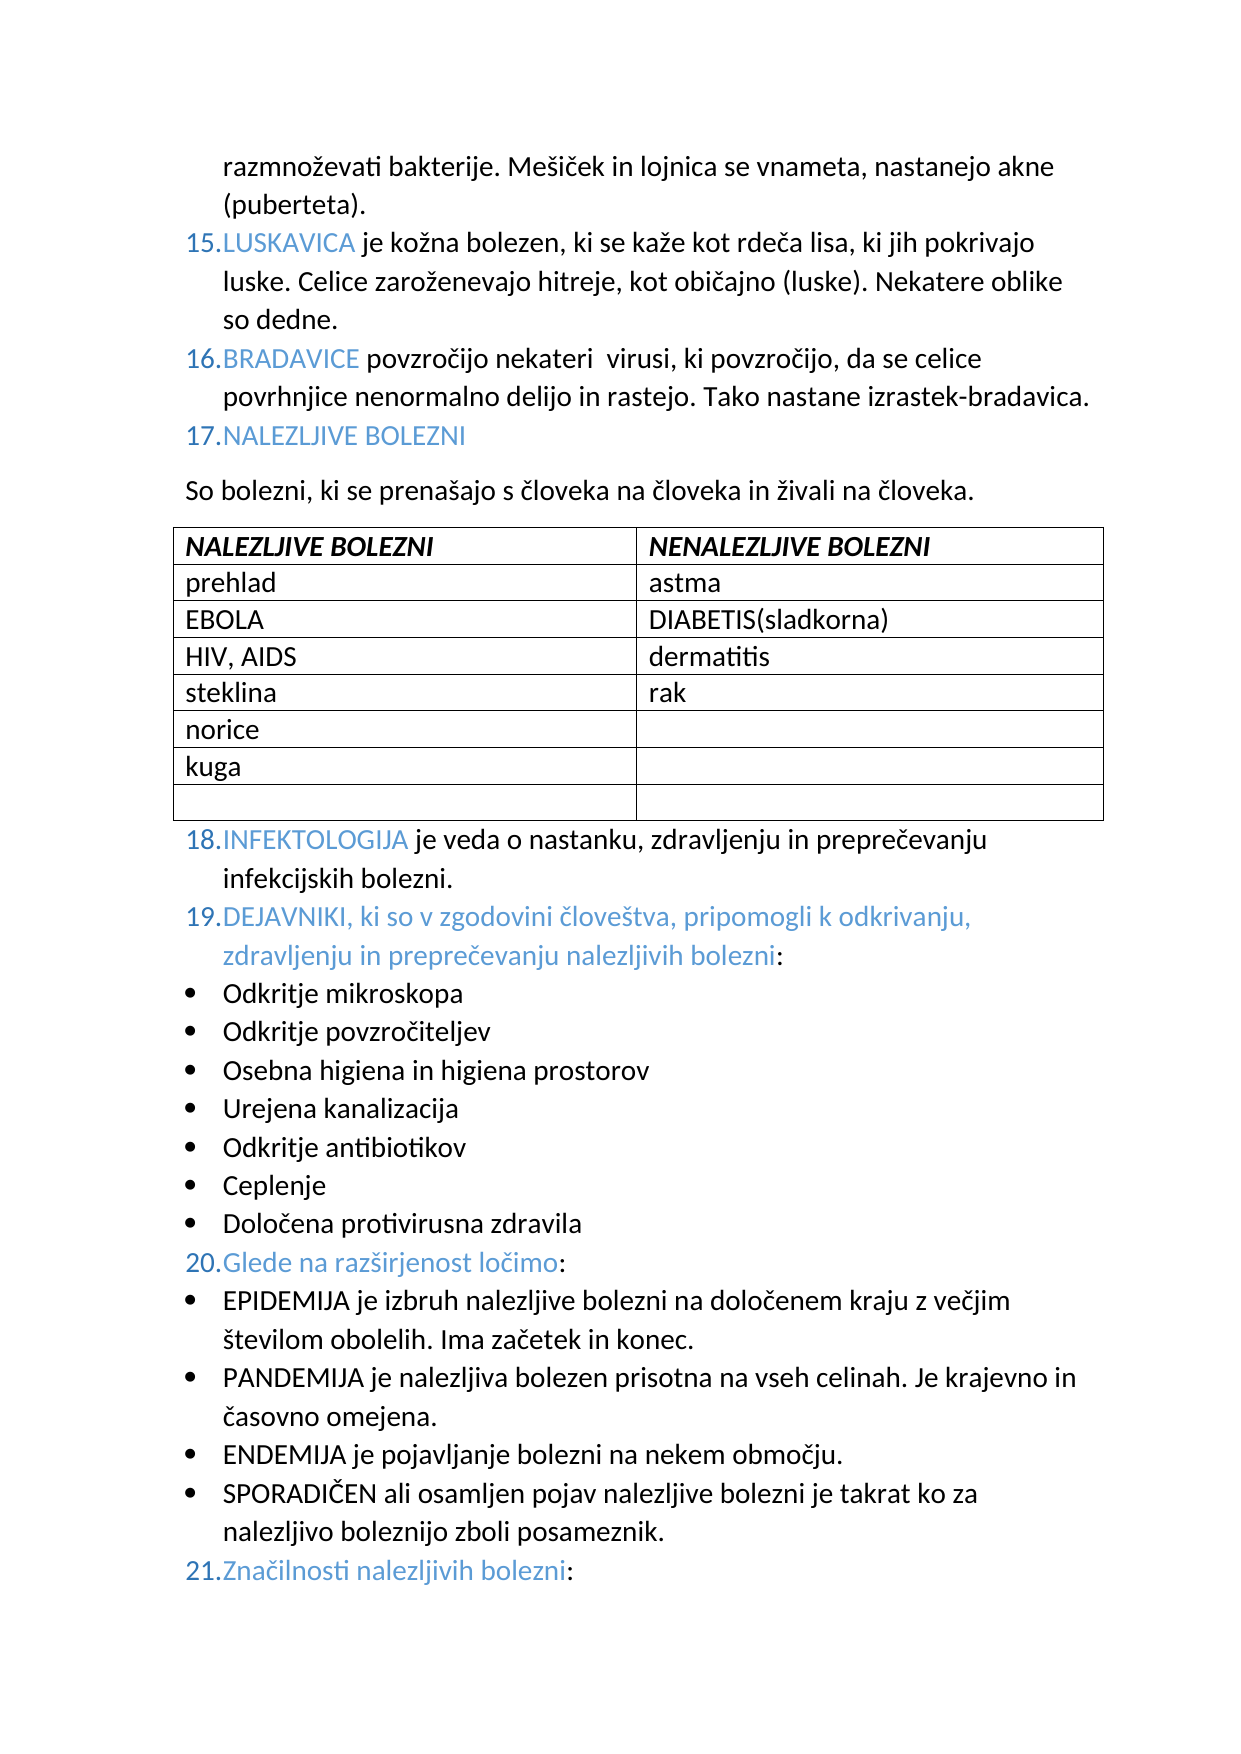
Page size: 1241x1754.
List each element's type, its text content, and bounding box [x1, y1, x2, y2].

table_header NENALEZLJIVE BOLEZNI [637, 528, 1103, 563]
text So bolezni, ki se prenašajo s človeka na človeka in živali na človeka. [185, 472, 1093, 507]
list SPORADIČEN ali osamljen pojav nalezljive bolezni je takrat ko za nalezljivo boleznijo zboli posameznik. [185, 1475, 1093, 1549]
table_cell HIV, AIDS [174, 638, 636, 673]
list INFEKTOLOGIJA je veda o nastanku, zdravljenju in preprečevanju infekcijskih bolezni. [185, 821, 1093, 895]
list BRADAVICE povzročijo nekateri virusi, ki povzročijo, da se celice povrhnjice nenormalno delijo in rastejo. Tako nastane izrastek-bradavica. [185, 340, 1093, 414]
list Glede na razširjenost ločimo: [185, 1244, 1093, 1280]
list Ceplenje [185, 1167, 1093, 1203]
table_cell prehlad [174, 565, 636, 600]
list LUSKAVICA je kožna bolezen, ki se kaže kot rdeča lisa, ki jih pokrivajo luske. Celice zaroženevajo hitreje, kot običajno (luske). Nekatere oblike so dedne. [185, 224, 1093, 337]
table_cell [637, 711, 1103, 747]
list ENDEMIJA je pojavljanje bolezni na nekem območju. [185, 1436, 1093, 1472]
list PANDEMIJA je nalezljiva bolezen prisotna na vseh celinah. Je krajevno in časovno omejena. [185, 1359, 1093, 1433]
table_cell kuga [174, 748, 636, 783]
list razmnoževati bakterije. Mešiček in lojnica se vnameta, nastanejo akne (puberteta). [185, 148, 1093, 222]
table_cell steklina [174, 675, 636, 710]
table_cell norice [174, 711, 636, 747]
list Značilnosti nalezljivih bolezni: [185, 1552, 1093, 1587]
table_cell astma [637, 565, 1103, 600]
table_cell EBOLA [174, 601, 636, 637]
list Odkritje povzročiteljev [185, 1013, 1093, 1049]
list Osebna higiena in higiena prostorov [185, 1052, 1093, 1087]
table_cell [637, 785, 1103, 820]
list EPIDEMIJA je izbruh nalezljive bolezni na določenem kraju z večjim številom obolelih. Ima začetek in konec. [185, 1282, 1093, 1357]
list Urejena kanalizacija [185, 1090, 1093, 1126]
table_header NALEZLJIVE BOLEZNI [174, 528, 636, 563]
list Odkritje antibiotikov [185, 1129, 1093, 1164]
table_cell DIABETIS(sladkorna) [637, 601, 1103, 637]
list NALEZLJIVE BOLEZNI [185, 417, 1093, 452]
table_cell [637, 748, 1103, 783]
table_cell rak [637, 675, 1103, 710]
list Določena protivirusna zdravila [185, 1206, 1093, 1241]
list Odkritje mikroskopa [185, 975, 1093, 1011]
table_cell dermatitis [637, 638, 1103, 673]
list DEJAVNIKI, ki so v zgodovini človeštva, pripomogli k odkrivanju, zdravljenju in preprečevanju nalezljivih bolezni: [185, 898, 1093, 972]
table_cell [174, 785, 636, 820]
